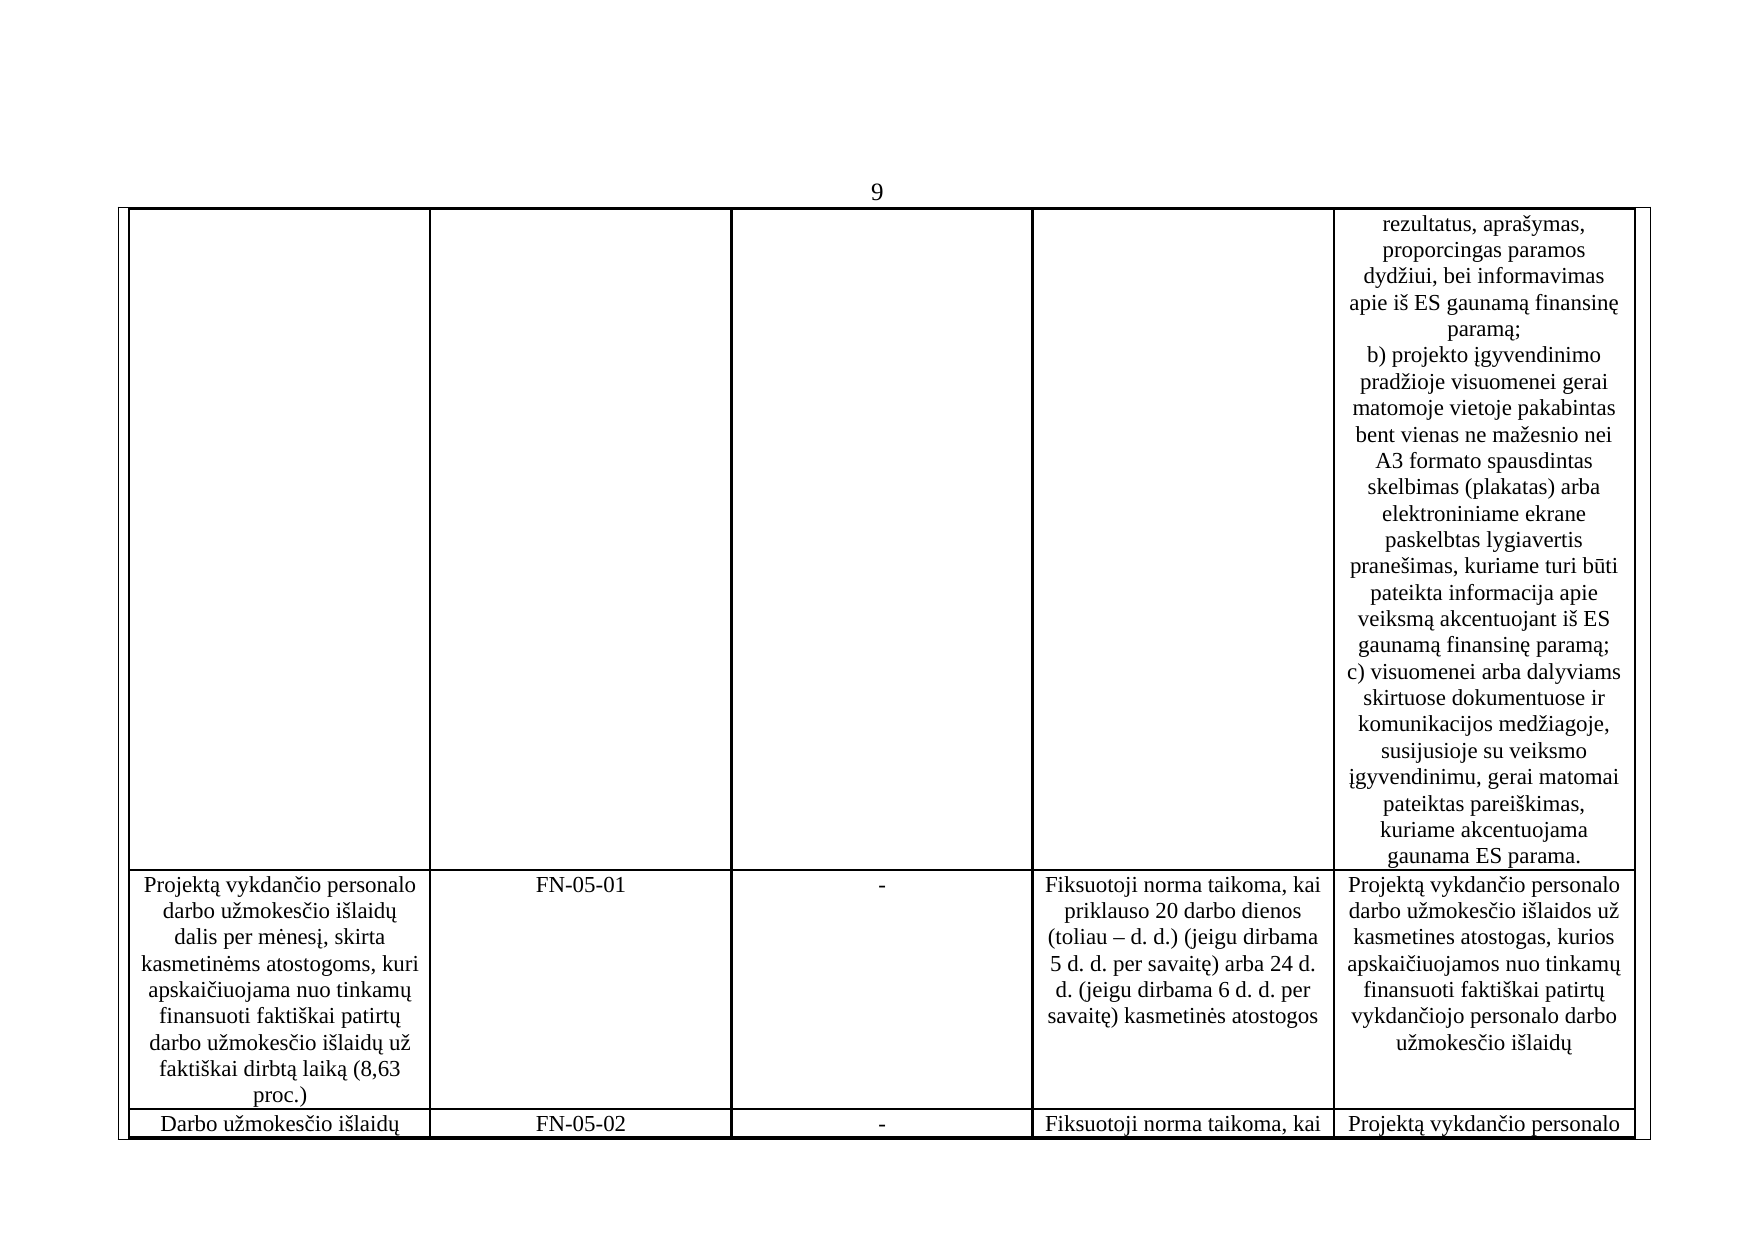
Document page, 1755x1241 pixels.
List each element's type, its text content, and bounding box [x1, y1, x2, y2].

table_cell - [733, 871, 1031, 1108]
table_cell Fiksuotoji norma taikoma, kai priklauso 20 darbo dienos (toliau – d. d.) (jeigu dirbama 5 d. d. per savaitę) arba 24 d. d. (jeigu dirbama 6 d. d. per savaitę) kasmetinės atostogos [1034, 871, 1333, 1108]
table_cell rezultatus, aprašymas, proporcingas paramos dydžiui, bei informavimas apie iš ES gaunamą finansinę paramą; b) projekto įgyvendinimo pradžioje visuomenei gerai matomoje vietoje pakabintas bent vienas ne mažesnio nei A3 formato spausdintas skelbimas (plakatas) arba elektroniniame ekrane paskelbtas lygiavertis pranešimas, kuriame turi būti pateikta informacija apie veiksmą akcentuojant iš ES gaunamą finansinę paramą; c) visuomenei arba dalyviams skirtuose dokumentuose ir komunikacijos medžiagoje, susijusioje su veiksmo įgyvendinimu, gerai matomai pateiktas pareiškimas, kuriame akcentuojama gaunama ES parama. [1335, 210, 1634, 869]
table_cell [130, 210, 429, 869]
table_cell - [733, 1110, 1031, 1136]
table_cell Fiksuotoji norma taikoma, kai [1034, 1110, 1333, 1136]
table_cell Darbo užmokesčio išlaidų [130, 1110, 429, 1136]
table_cell Projektą vykdančio personalo darbo užmokesčio išlaidų dalis per mėnesį, skirta kasmetinėms atostogoms, kuri apskaičiuojama nuo tinkamų finansuoti faktiškai patirtų darbo užmokesčio išlaidų už faktiškai dirbtą laiką (8,63 proc.) [130, 871, 429, 1108]
table_cell - [733, 210, 1031, 869]
table_cell Projektą vykdančio personalo darbo užmokesčio išlaidos už kasmetines atostogas, kurios apskaičiuojamos nuo tinkamų finansuoti faktiškai patirtų vykdančiojo personalo darbo užmokesčio išlaidų [1335, 871, 1634, 1108]
table_cell FN-05-01 [431, 871, 730, 1108]
table_cell [1034, 210, 1333, 869]
table_cell FN-05-02 [431, 1110, 730, 1136]
table_cell Projektą vykdančio personalo [1335, 1110, 1634, 1136]
table_cell [431, 210, 730, 869]
